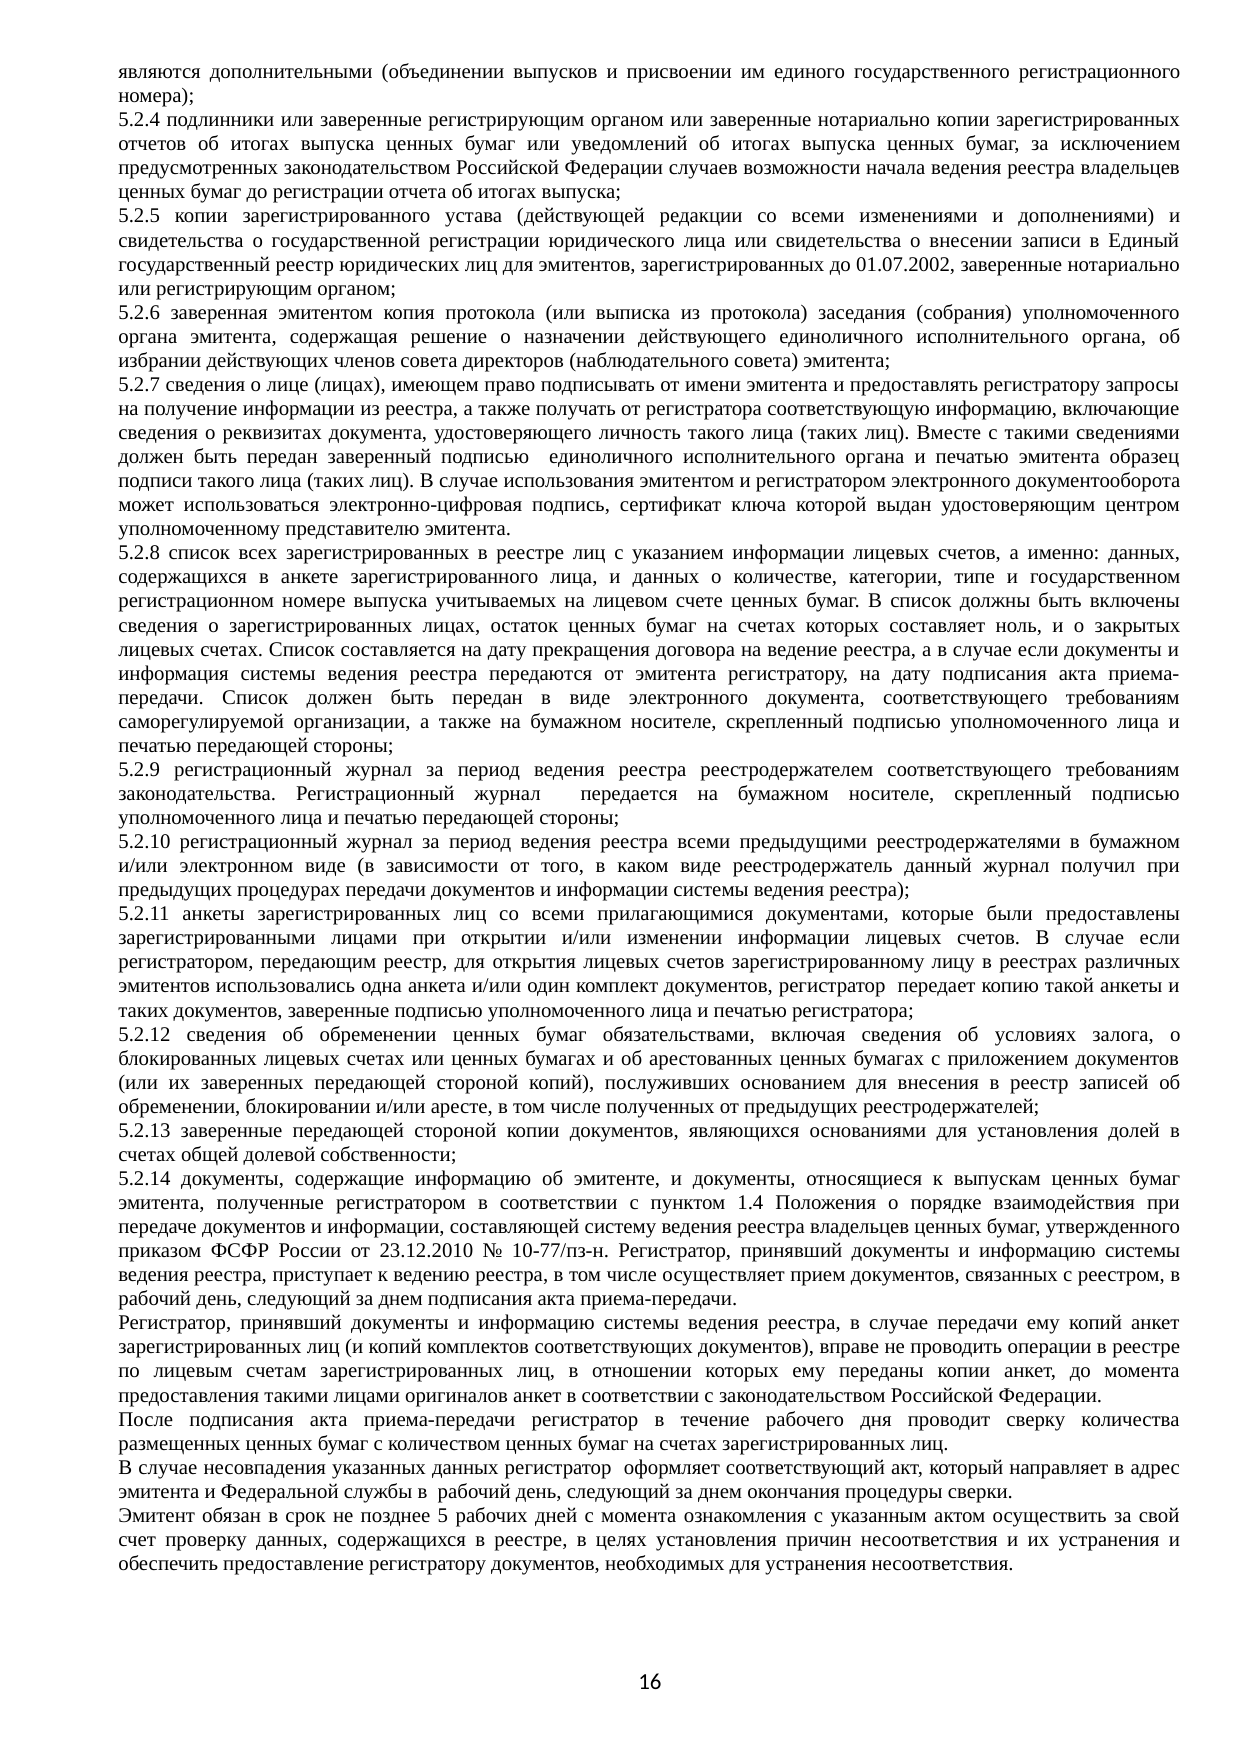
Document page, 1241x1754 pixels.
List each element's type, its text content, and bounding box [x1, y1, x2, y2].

text Эмитент обязан в срок не позднее 5 рабочих дней с момента ознакомления с указанным актом осуществить за свой счет проверку данных, содержащихся в реестре, в целях установления причин несоответствия и их устранения и обеспечить предоставление регистратору документов, необходимых для устранения несоответствия. [118, 1503, 1181, 1575]
text 5.2.14 документы, содержащие информацию об эмитенте, и документы, относящиеся к выпускам ценных бумаг эмитента, полученные регистратором в соответствии с пунктом 1.4 Положения о порядке взаимодействия при передаче документов и информации, составляющей систему ведения реестра владельцев ценных бумаг, утвержденного приказом ФСФР России от 23.12.2010 № 10-77/пз-н. Регистратор, принявший документы и информацию системы ведения реестра, приступает к ведению реестра, в том числе осуществляет прием документов, связанных с реестром, в рабочий день, следующий за днем подписания акта приема-передачи. [118, 1166, 1181, 1310]
text 5.2.5 копии зарегистрированного устава (действующей редакции со всеми изменениями и дополнениями) и свидетельства о государственной регистрации юридического лица или свидетельства о внесении записи в Единый государственный реестр юридических лиц для эмитентов, зарегистрированных до 01.07.2002, заверенные нотариально или регистрирующим органом; [118, 203, 1181, 300]
text 5.2.8 список всех зарегистрированных в реестре лиц с указанием информации лицевых счетов, а именно: данных, содержащихся в анкете зарегистрированного лица, и данных о количестве, категории, типе и государственном регистрационном номере выпуска учитываемых на лицевом счете ценных бумаг. В список должны быть включены сведения о зарегистрированных лицах, остаток ценных бумаг на счетах которых составляет ноль, и о закрытых лицевых счетах. Список составляется на дату прекращения договора на ведение реестра, а в случае если документы и информация системы ведения реестра передаются от эмитента регистратору, на дату подписания акта приема-передачи. Список должен быть передан в виде электронного документа, соответствующего требованиям саморегулируемой организации, а также на бумажном носителе, скрепленный подписью уполномоченного лица и печатью передающей стороны; [118, 540, 1181, 757]
text 5.2.10 регистрационный журнал за период ведения реестра всеми предыдущими реестродержателями в бумажном и/или электронном виде (в зависимости от того, в каком виде реестродержатель данный журнал получил при предыдущих процедурах передачи документов и информации системы ведения реестра); [118, 829, 1181, 901]
text В случае несовпадения указанных данных регистратор оформляет соответствующий акт, который направляет в адрес эмитента и Федеральной службы в рабочий день, следующий за днем окончания процедуры сверки. [118, 1455, 1181, 1503]
text 5.2.9 регистрационный журнал за период ведения реестра реестродержателем соответствующего требованиям законодательства. Регистрационный журнал передается на бумажном носителе, скрепленный подписью уполномоченного лица и печатью передающей стороны; [118, 757, 1181, 829]
text 5.2.13 заверенные передающей стороной копии документов, являющихся основаниями для установления долей в счетах общей долевой собственности; [118, 1118, 1181, 1166]
text 5.2.7 сведения о лице (лицах), имеющем право подписывать от имени эмитента и предоставлять регистратору запросы на получение информации из реестра, а также получать от регистратора соответствующую информацию, включающие сведения о реквизитах документа, удостоверяющего личность такого лица (таких лиц). Вместе с такими сведениями должен быть передан заверенный подписью единоличного исполнительного органа и печатью эмитента образец подписи такого лица (таких лиц). В случае использования эмитентом и регистратором электронного документооборота может использоваться электронно-цифровая подпись, сертификат ключа которой выдан удостоверяющим центром уполномоченному представителю эмитента. [118, 372, 1181, 540]
text 5.2.6 заверенная эмитентом копия протокола (или выписка из протокола) заседания (собрания) уполномоченного органа эмитента, содержащая решение о назначении действующего единоличного исполнительного органа, об избрании действующих членов совета директоров (наблюдательного совета) эмитента; [118, 300, 1181, 372]
text 5.2.12 сведения об обременении ценных бумаг обязательствами, включая сведения об условиях залога, о блокированных лицевых счетах или ценных бумагах и об арестованных ценных бумагах с приложением документов (или их заверенных передающей стороной копий), послуживших основанием для внесения в реестр записей об обременении, блокировании и/или аресте, в том числе полученных от предыдущих реестродержателей; [118, 1022, 1181, 1118]
text 5.2.11 анкеты зарегистрированных лиц со всеми прилагающимися документами, которые были предоставлены зарегистрированными лицами при открытии и/или изменении информации лицевых счетов. В случае если регистратором, передающим реестр, для открытия лицевых счетов зарегистрированному лицу в реестрах различных эмитентов использовались одна анкета и/или один комплект документов, регистратор передает копию такой анкеты и таких документов, заверенные подписью уполномоченного лица и печатью регистратора; [118, 901, 1181, 1022]
text После подписания акта приема-передачи регистратор в течение рабочего дня проводит сверку количества размещенных ценных бумаг с количеством ценных бумаг на счетах зарегистрированных лиц. [118, 1407, 1181, 1455]
text являются дополнительными (объединении выпусков и присвоении им единого государственного регистрационного номера); [118, 59, 1181, 107]
text 5.2.4 подлинники или заверенные регистрирующим органом или заверенные нотариально копии зарегистрированных отчетов об итогах выпуска ценных бумаг или уведомлений об итогах выпуска ценных бумаг, за исключением предусмотренных законодательством Российской Федерации случаев возможности начала ведения реестра владельцев ценных бумаг до регистрации отчета об итогах выпуска; [118, 107, 1181, 203]
text Регистратор, принявший документы и информацию системы ведения реестра, в случае передачи ему копий анкет зарегистрированных лиц (и копий комплектов соответствующих документов), вправе не проводить операции в реестре по лицевым счетам зарегистрированных лиц, в отношении которых ему переданы копии анкет, до момента предоставления такими лицами оригиналов анкет в соответствии с законодательством Российской Федерации. [118, 1310, 1181, 1407]
